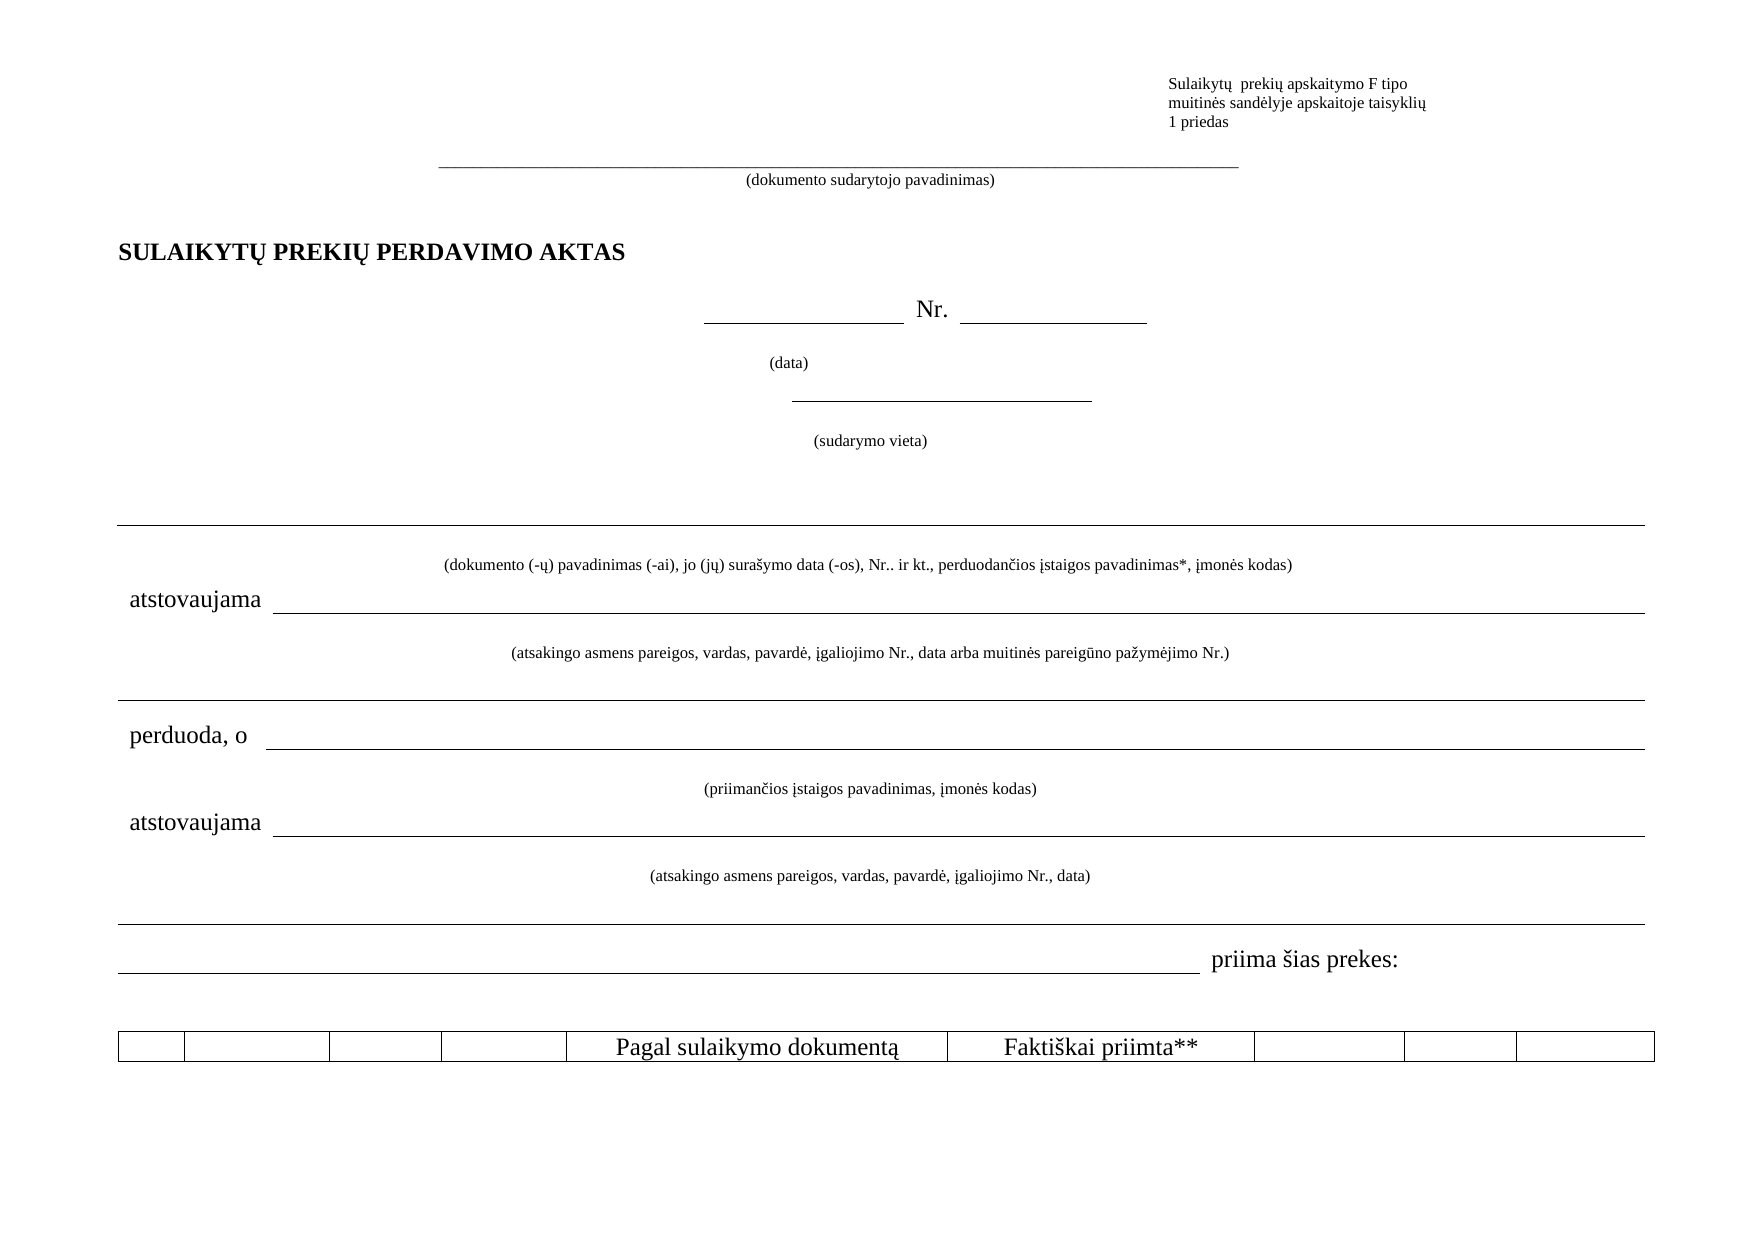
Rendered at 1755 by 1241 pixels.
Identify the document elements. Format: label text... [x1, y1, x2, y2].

table_header Pagal sulaikymo dokumentą [567, 1032, 947, 1061]
table_header [117, 479, 1645, 525]
table_header priima šias prekes: [1200, 944, 1645, 972]
table_header Nr. [904, 294, 959, 323]
table_header Faktiškai priimta** [948, 1032, 1254, 1061]
table_header [960, 294, 1147, 323]
text SULAIKYTŲ PREKIŲ PERDAVIMO AKTAS [118, 237, 1622, 266]
table_header perduoda, o [118, 720, 266, 749]
table_header [792, 372, 1092, 401]
table_header [118, 895, 1645, 923]
table_header [273, 584, 1645, 613]
table_header [266, 720, 1645, 749]
text (dokumento sudarytojo pavadinimas) [118, 170, 1622, 189]
text (dokumento (-ų) pavadinimas (-ai), jo (jų) surašymo data (-os), Nr.. ir kt., perduodančios įstaigos pavadinimas*, įmonės kodas) [118, 555, 1622, 574]
text (priimančios įstaigos pavadinimas, įmonės kodas) [118, 779, 1622, 798]
table_header [330, 1032, 441, 1061]
table_header [442, 1032, 566, 1061]
text 1 priedas [1093, 112, 1622, 131]
table_header [119, 1032, 184, 1061]
text (atsakingo asmens pareigos, vardas, pavardė, įgaliojimo Nr., data arba muitinės pareigūno pažymėjimo Nr.) [118, 642, 1622, 662]
table_header [1517, 1032, 1654, 1061]
table_header [1405, 1032, 1516, 1061]
text Sulaikytų prekių apskaitymo F tipo [118, 74, 1622, 93]
text (data) [118, 353, 1622, 372]
text (sudarymo vieta) [118, 431, 1622, 450]
table_header [118, 944, 1200, 972]
table_header [118, 671, 1645, 700]
table_header [704, 294, 904, 323]
table_header atstovaujama [118, 584, 273, 613]
table_header atstovaujama [118, 808, 273, 836]
text (atsakingo asmens pareigos, vardas, pavardė, įgaliojimo Nr., data) [118, 866, 1622, 885]
table_header [273, 808, 1645, 836]
table_header [1255, 1032, 1404, 1061]
table_header [185, 1032, 329, 1061]
text muitinės sandėlyje apskaitoje taisyklių [118, 93, 1622, 112]
text ________________________________________________________________________________________________ [118, 151, 1622, 170]
